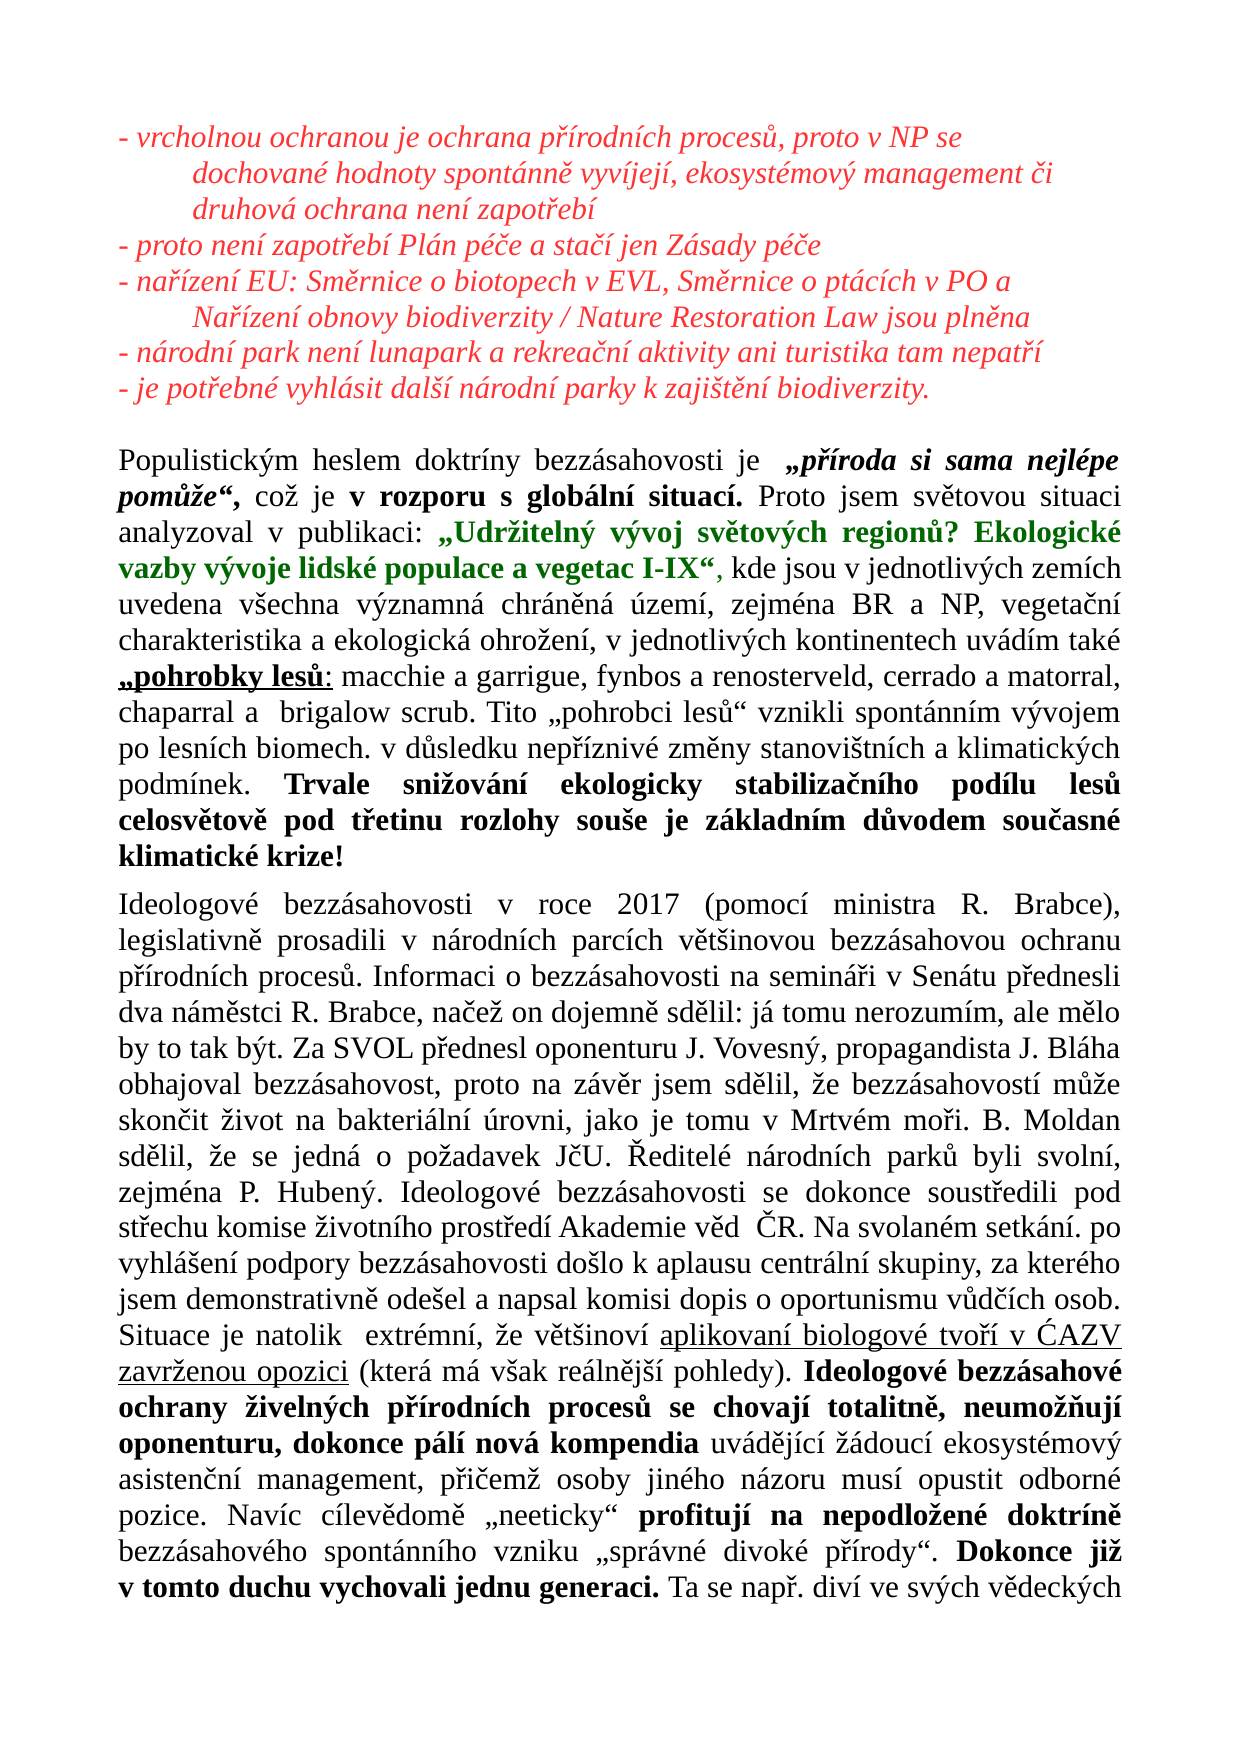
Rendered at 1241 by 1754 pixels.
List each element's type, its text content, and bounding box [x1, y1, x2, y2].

text - vrcholnou ochranou je ochrana přírodních procesů, proto v NP se dochované hodnoty spontánně vyvíjejí, ekosystémový management či druhová ochrana není zapotřebí [118, 118, 1122, 226]
text - národní park není lunapark a rekreační aktivity ani turistika tam nepatří [118, 334, 1122, 370]
text Ideologové bezzásahovosti v roce 2017 (pomocí ministra R. Brabce), legislativně prosadili v národních parcích většinovou bezzásahovou ochranu přírodních procesů. Informaci o bezzásahovosti na semináři v Senátu přednesli dva náměstci R. Brabce, načež on dojemně sdělil: já tomu nerozumím, ale mělo by to tak být. Za SVOL přednesl oponenturu J. Vovesný, propagandista J. Bláha obhajoval bezzásahovost, proto na závěr jsem sdělil, že bezzásahovostí může skončit život na bakteriální úrovni, jako je tomu v Mrtvém moři. B. Moldan sdělil, že se jedná o požadavek JčU. Ředitelé národních parků byli svolní, zejména P. Hubený. Ideologové bezzásahovosti se dokonce soustředili pod střechu komise životního prostředí Akademie věd ČR. Na svolaném setkání. po vyhlášení podpory bezzásahovosti došlo k aplausu centrální skupiny, za kterého jsem demonstrativně odešel a napsal komisi dopis o oportunismu vůdčích osob. Situace je natolik extrémní, že většinoví aplikovaní biologové tvoří v ĆAZV zavrženou opozici (která má však reálnější pohledy). Ideologové bezzásahové ochrany živelných přírodních procesů se chovají totalitně, neumožňují oponenturu, dokonce pálí nová kompendia uvádějící žádoucí ekosystémový asistenční management, přičemž osoby jiného názoru musí opustit odborné pozice. Navíc cílevědomě „neeticky“ profitují na nepodložené doktríně bezzásahového spontánního vzniku „správné divoké přírody“. Dokonce již v tomto duchu vychovali jednu generaci. Ta se např. diví ve svých vědeckých [118, 885, 1122, 1604]
text Populistickým heslem doktríny bezzásahovosti je „příroda si sama nejlépe pomůže“, což je v rozporu s globální situací. Proto jsem světovou situaci analyzoval v publikaci: „Udržitelný vývoj světových regionů? Ekologické vazby vývoje lidské populace a vegetac I-IX“, kde jsou v jednotlivých zemích uvedena všechna významná chráněná území, zejména BR a NP, vegetační charakteristika a ekologická ohrožení, v jednotlivých kontinentech uvádím také „pohrobky lesů: macchie a garrigue, fynbos a renosterveld, cerrado a matorral, chaparral a brigalow scrub. Tito „pohrobci lesů“ vznikli spontánním vývojem po lesních biomech. v důsledku nepříznivé změny stanovištních a klimatických podmínek. Trvale snižování ekologicky stabilizačního podílu lesů celosvětově pod třetinu rozlohy souše je základním důvodem současné klimatické krize! [118, 442, 1122, 873]
text - nařízení EU: Směrnice o biotopech v EVL, Směrnice o ptácích v PO a Nařízení obnovy biodiverzity / Nature Restoration Law jsou plněna [118, 262, 1122, 334]
text - proto není zapotřebí Plán péče a stačí jen Zásady péče [118, 226, 1122, 262]
text - je potřebné vyhlásit další národní parky k zajištění biodiverzity. [118, 370, 1122, 406]
